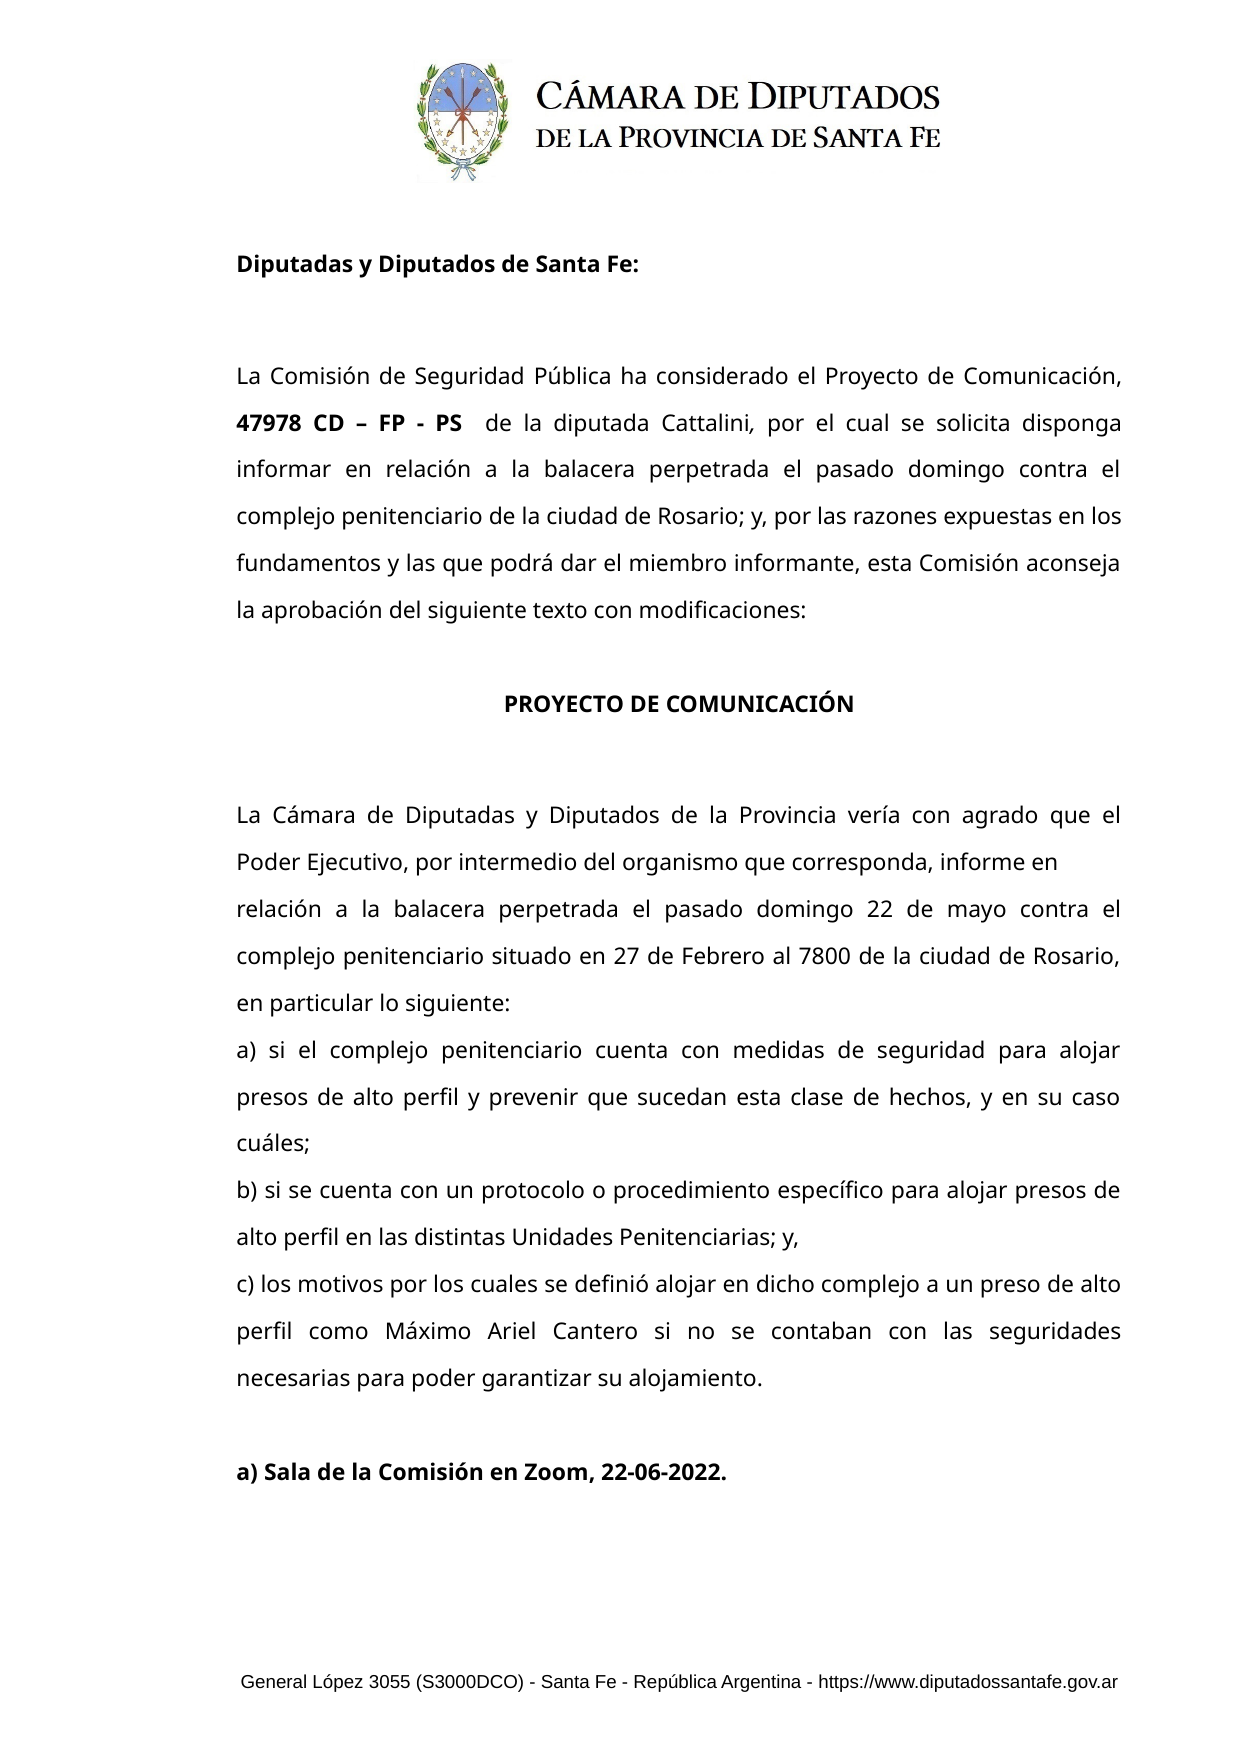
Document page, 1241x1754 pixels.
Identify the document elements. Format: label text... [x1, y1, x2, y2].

picture [413, 59, 945, 183]
text La Cámara de Diputadas y Diputados de la Provincia vería con agrado que el Poder Ejecutivo, por intermedio del organismo que corresponda, informe en [236, 799, 1122, 877]
text PROYECTO DE COMUNICACIÓN [236, 688, 1122, 719]
text c) los motivos por los cuales se definió alojar en dicho complejo a un preso de alto perfil como Máximo Ariel Cantero si no se contaban con las seguridades necesarias para poder garantizar su alojamiento. [236, 1268, 1122, 1393]
text La Comisión de Seguridad Pública ha considerado el Proyecto de Comunicación, 47978 CD – FP - PS de la diputada Cattalini, por el cual se solicita disponga informar en relación a la balacera perpetrada el pasado domingo contra el complejo penitenciario de la ciudad de Rosario; y, por las razones expuestas en los fundamentos y las que podrá dar el miembro informante, esta Comisión aconseja la aprobación del siguiente texto con modificaciones: [236, 360, 1122, 625]
list Sala de la Comisión en Zoom, 22-06-2022. [236, 1456, 1122, 1487]
text relación a la balacera perpetrada el pasado domingo 22 de mayo contra el complejo penitenciario situado en 27 de Febrero al 7800 de la ciudad de Rosario, en particular lo siguiente: [236, 893, 1122, 1018]
text b) si se cuenta con un protocolo o procedimiento específico para alojar presos de alto perfil en las distintas Unidades Penitenciarias; y, [236, 1174, 1122, 1252]
text a) si el complejo penitenciario cuenta con medidas de seguridad para alojar presos de alto perfil y prevenir que sucedan esta clase de hechos, y en su caso cuáles; [236, 1034, 1122, 1159]
text Diputadas y Diputados de Santa Fe: [236, 248, 1122, 279]
